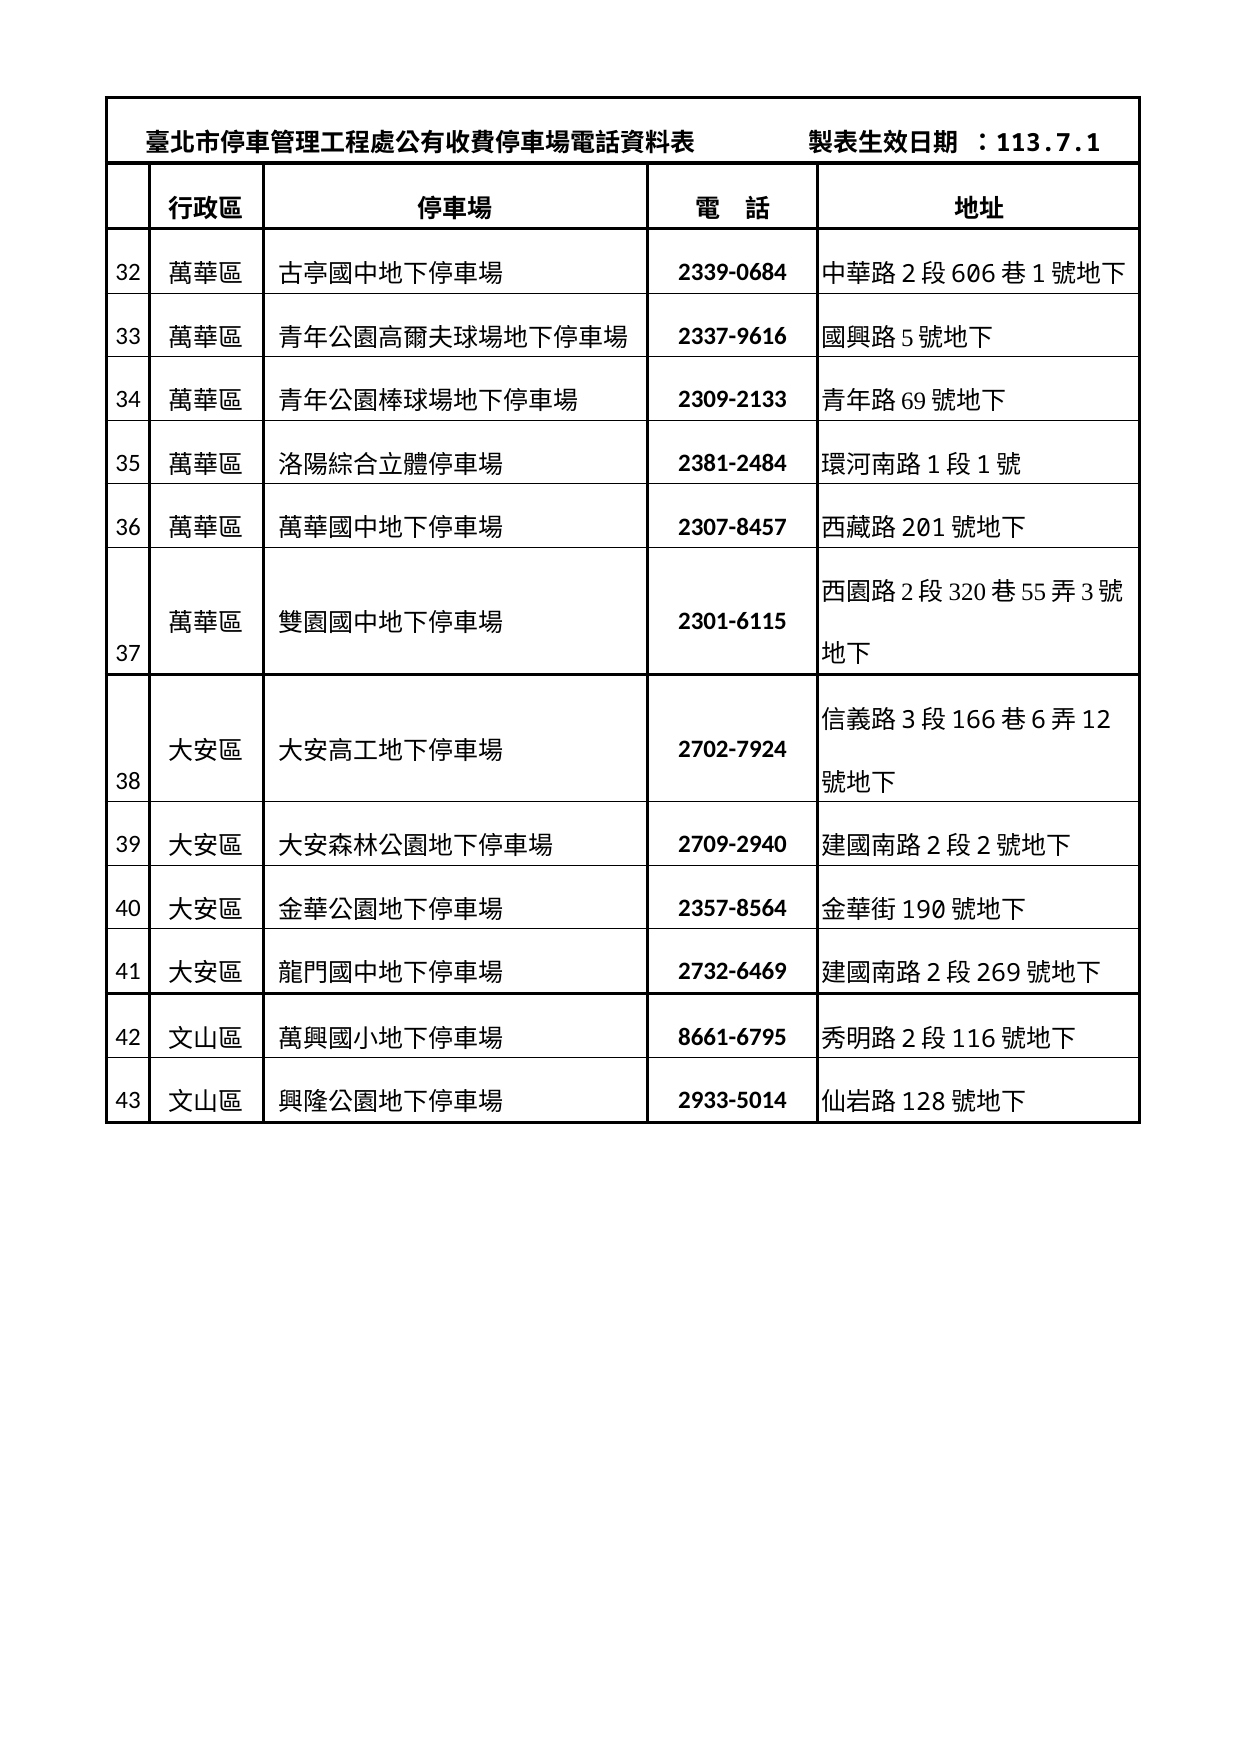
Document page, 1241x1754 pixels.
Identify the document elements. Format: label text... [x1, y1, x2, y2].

table_cell 2732-6469 [649, 929, 816, 992]
table_cell 41 [108, 929, 148, 992]
table_cell 建國南路2段2號地下 [819, 802, 1138, 864]
table_cell 大安區 [151, 866, 262, 928]
table_cell 大安區 [151, 929, 262, 992]
table_cell 2381-2484 [649, 421, 816, 483]
table_cell 停車場 [265, 165, 646, 227]
table_cell 萬華區 [151, 357, 262, 420]
table_cell 文山區 [151, 995, 262, 1057]
table_cell 2307-8457 [649, 484, 816, 547]
table_cell 仙岩路128號地下 [819, 1058, 1138, 1121]
table_cell 中華路2段606巷1號地下 [819, 230, 1138, 293]
table_cell 大安高工地下停車場 [265, 676, 646, 801]
table_cell 國興路5號地下 [819, 294, 1138, 356]
table_cell 萬華區 [151, 421, 262, 483]
table_cell 萬華區 [151, 548, 262, 673]
table_cell 大安森林公園地下停車場 [265, 802, 646, 864]
table_cell 萬華區 [151, 230, 262, 293]
table_cell 萬華國中地下停車場 [265, 484, 646, 547]
table_cell 古亭國中地下停車場 [265, 230, 646, 293]
table_cell 金華街190號地下 [819, 866, 1138, 928]
table_cell 環河南路1段1號 [819, 421, 1138, 483]
table_cell 萬興國小地下停車場 [265, 995, 646, 1057]
table_cell 40 [108, 866, 148, 928]
table_cell 青年公園棒球場地下停車場 [265, 357, 646, 420]
table_cell 2709-2940 [649, 802, 816, 864]
table_cell 地址 [819, 165, 1138, 227]
table_cell 洛陽綜合立體停車場 [265, 421, 646, 483]
table_cell 雙園國中地下停車場 [265, 548, 646, 673]
table_cell 35 [108, 421, 148, 483]
table_cell 萬華區 [151, 484, 262, 547]
table_cell 36 [108, 484, 148, 547]
table_cell 信義路3段166巷6弄12號地下 [819, 676, 1138, 801]
table_cell 43 [108, 1058, 148, 1121]
table_cell 興隆公園地下停車場 [265, 1058, 646, 1121]
table_cell 37 [108, 548, 148, 673]
table_cell 秀明路2段116號地下 [819, 995, 1138, 1057]
table_cell 2357-8564 [649, 866, 816, 928]
table_cell 金華公園地下停車場 [265, 866, 646, 928]
table_cell 文山區 [151, 1058, 262, 1121]
table_cell 2339-0684 [649, 230, 816, 293]
table_header 臺北市停車管理工程處公有收費停車場電話資料表 製表生效日期 ：113.7.1 [108, 99, 1138, 161]
table_cell 電 話 [649, 165, 816, 227]
table_cell 西藏路201號地下 [819, 484, 1138, 547]
table_cell 青年公園高爾夫球場地下停車場 [265, 294, 646, 356]
table_cell 2337-9616 [649, 294, 816, 356]
table_cell 青年路69號地下 [819, 357, 1138, 420]
table_cell 2702-7924 [649, 676, 816, 801]
table_cell [108, 165, 148, 227]
table_cell 2933-5014 [649, 1058, 816, 1121]
table_cell 34 [108, 357, 148, 420]
table_cell 大安區 [151, 676, 262, 801]
table_cell 38 [108, 676, 148, 801]
table_cell 42 [108, 995, 148, 1057]
table_cell 39 [108, 802, 148, 864]
table_cell 8661-6795 [649, 995, 816, 1057]
table_cell 建國南路2段269號地下 [819, 929, 1138, 992]
table_cell 大安區 [151, 802, 262, 864]
table_cell 2309-2133 [649, 357, 816, 420]
table_cell 萬華區 [151, 294, 262, 356]
table_cell 32 [108, 230, 148, 293]
table_cell 行政區 [151, 165, 262, 227]
table_cell 33 [108, 294, 148, 356]
table_cell 龍門國中地下停車場 [265, 929, 646, 992]
table_cell 西園路2段320巷55弄3號地下 [819, 548, 1138, 673]
table_cell 2301-6115 [649, 548, 816, 673]
